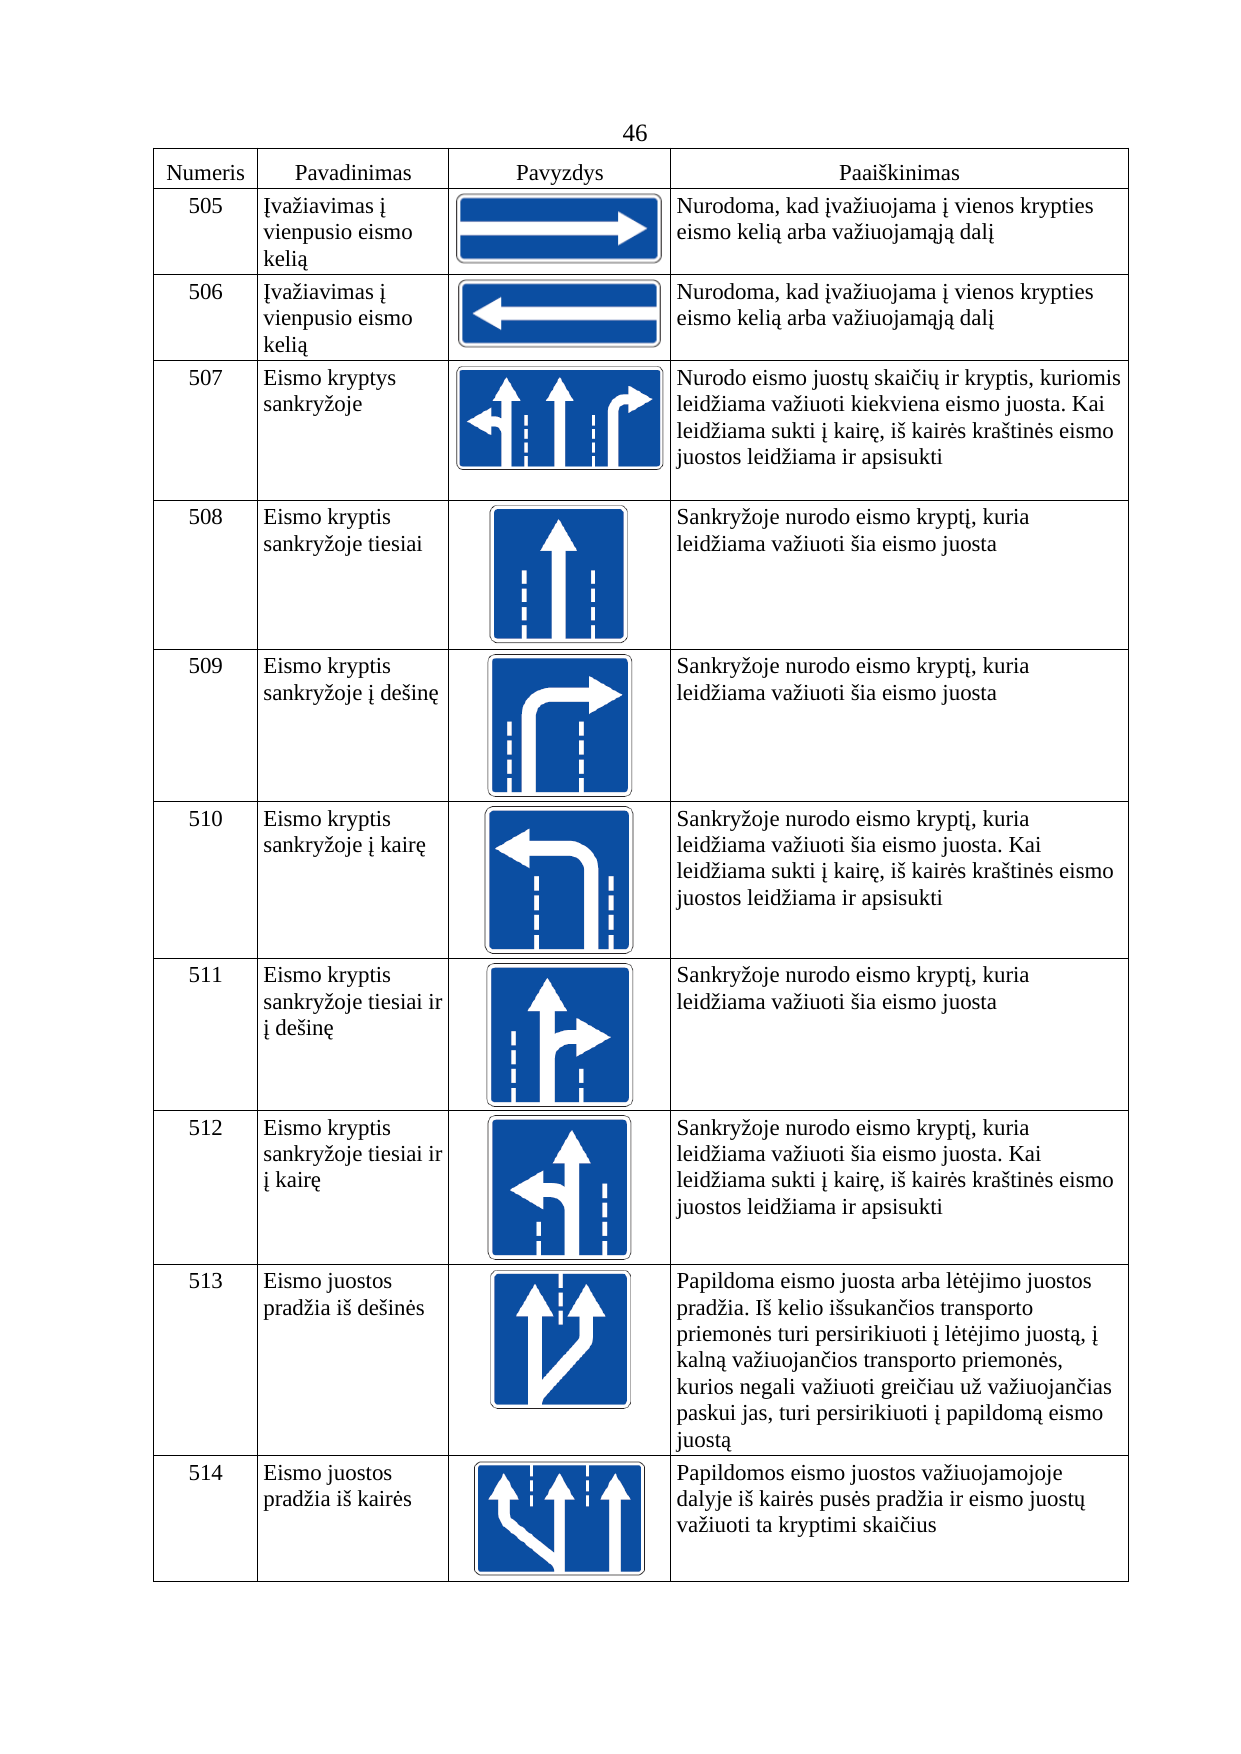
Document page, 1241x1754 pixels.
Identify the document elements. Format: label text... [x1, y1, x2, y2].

table_cell Eismo kryptis sankryžoje į kairę [258, 802, 448, 958]
table_cell Sankryžoje nurodo eismo kryptį, kuria leidžiama važiuoti šia eismo juosta [671, 650, 1128, 801]
table_cell Nurodoma, kad įvažiuojama į vienos krypties eismo kelią arba važiuojamąją dalį [671, 189, 1128, 274]
table_cell Papildomos eismo juostos važiuojamojoje dalyje iš kairės pusės pradžia ir eismo juostų važiuoti ta kryptimi skaičius [671, 1456, 1128, 1581]
table_cell 514 [154, 1456, 257, 1581]
table_cell 511 [154, 959, 257, 1110]
table_cell 510 [154, 802, 257, 958]
table_cell Nurodo eismo juostų skaičių ir kryptis, kuriomis leidžiama važiuoti kiekviena eismo juosta. Kai leidžiama sukti į kairę, iš kairės kraštinės eismo juostos leidžiama ir apsisukti [671, 361, 1128, 499]
table_header Pavadinimas [258, 149, 448, 188]
table_cell Sankryžoje nurodo eismo kryptį, kuria leidžiama važiuoti šia eismo juosta. Kai leidžiama sukti į kairę, iš kairės kraštinės eismo juostos leidžiama ir apsisukti [671, 802, 1128, 958]
table_cell [449, 1265, 670, 1455]
table_cell 508 [154, 501, 257, 648]
table_cell Nurodoma, kad įvažiuojama į vienos krypties eismo kelią arba važiuojamąją dalį [671, 275, 1128, 360]
table_cell [449, 650, 670, 801]
table_header Pavyzdys [449, 149, 670, 188]
table_cell [449, 1111, 670, 1263]
table_cell 507 [154, 361, 257, 499]
table_cell 509 [154, 650, 257, 801]
table_cell Papildoma eismo juosta arba lėtėjimo juostos pradžia. Iš kelio išsukančios transporto priemonės turi persirikiuoti į lėtėjimo juostą, į kalną važiuojančios transporto priemonės, kurios negali važiuoti greičiau už važiuojančias paskui jas, turi persirikiuoti į papildomą eismo juostą [671, 1265, 1128, 1455]
table_cell [449, 1456, 670, 1581]
table_cell [449, 802, 670, 958]
table_cell 505 [154, 189, 257, 274]
table_cell Sankryžoje nurodo eismo kryptį, kuria leidžiama važiuoti šia eismo juosta [671, 501, 1128, 648]
table_cell Eismo kryptys sankryžoje [258, 361, 448, 499]
table_cell Eismo kryptis sankryžoje tiesiai ir į kairę [258, 1111, 448, 1263]
table_cell 506 [154, 275, 257, 360]
table_cell Sankryžoje nurodo eismo kryptį, kuria leidžiama važiuoti šia eismo juosta [671, 959, 1128, 1110]
table_cell Įvažiavimas į vienpusio eismo kelią [258, 275, 448, 360]
table_cell Eismo juostos pradžia iš dešinės [258, 1265, 448, 1455]
table_cell [449, 189, 670, 274]
table_cell [449, 275, 670, 360]
table_cell Eismo kryptis sankryžoje į dešinę [258, 650, 448, 801]
table_cell Eismo kryptis sankryžoje tiesiai ir į dešinę [258, 959, 448, 1110]
table_header Paaiškinimas [671, 149, 1128, 188]
table_cell 512 [154, 1111, 257, 1263]
table_cell 513 [154, 1265, 257, 1455]
table_cell [449, 501, 670, 648]
table_cell Eismo juostos pradžia iš kairės [258, 1456, 448, 1581]
table_cell Eismo kryptis sankryžoje tiesiai [258, 501, 448, 648]
table_cell Sankryžoje nurodo eismo kryptį, kuria leidžiama važiuoti šia eismo juosta. Kai leidžiama sukti į kairę, iš kairės kraštinės eismo juostos leidžiama ir apsisukti [671, 1111, 1128, 1263]
table_cell [449, 959, 670, 1110]
table_cell Įvažiavimas į vienpusio eismo kelią [258, 189, 448, 274]
table_header Numeris [154, 149, 257, 188]
table_cell [449, 361, 670, 499]
